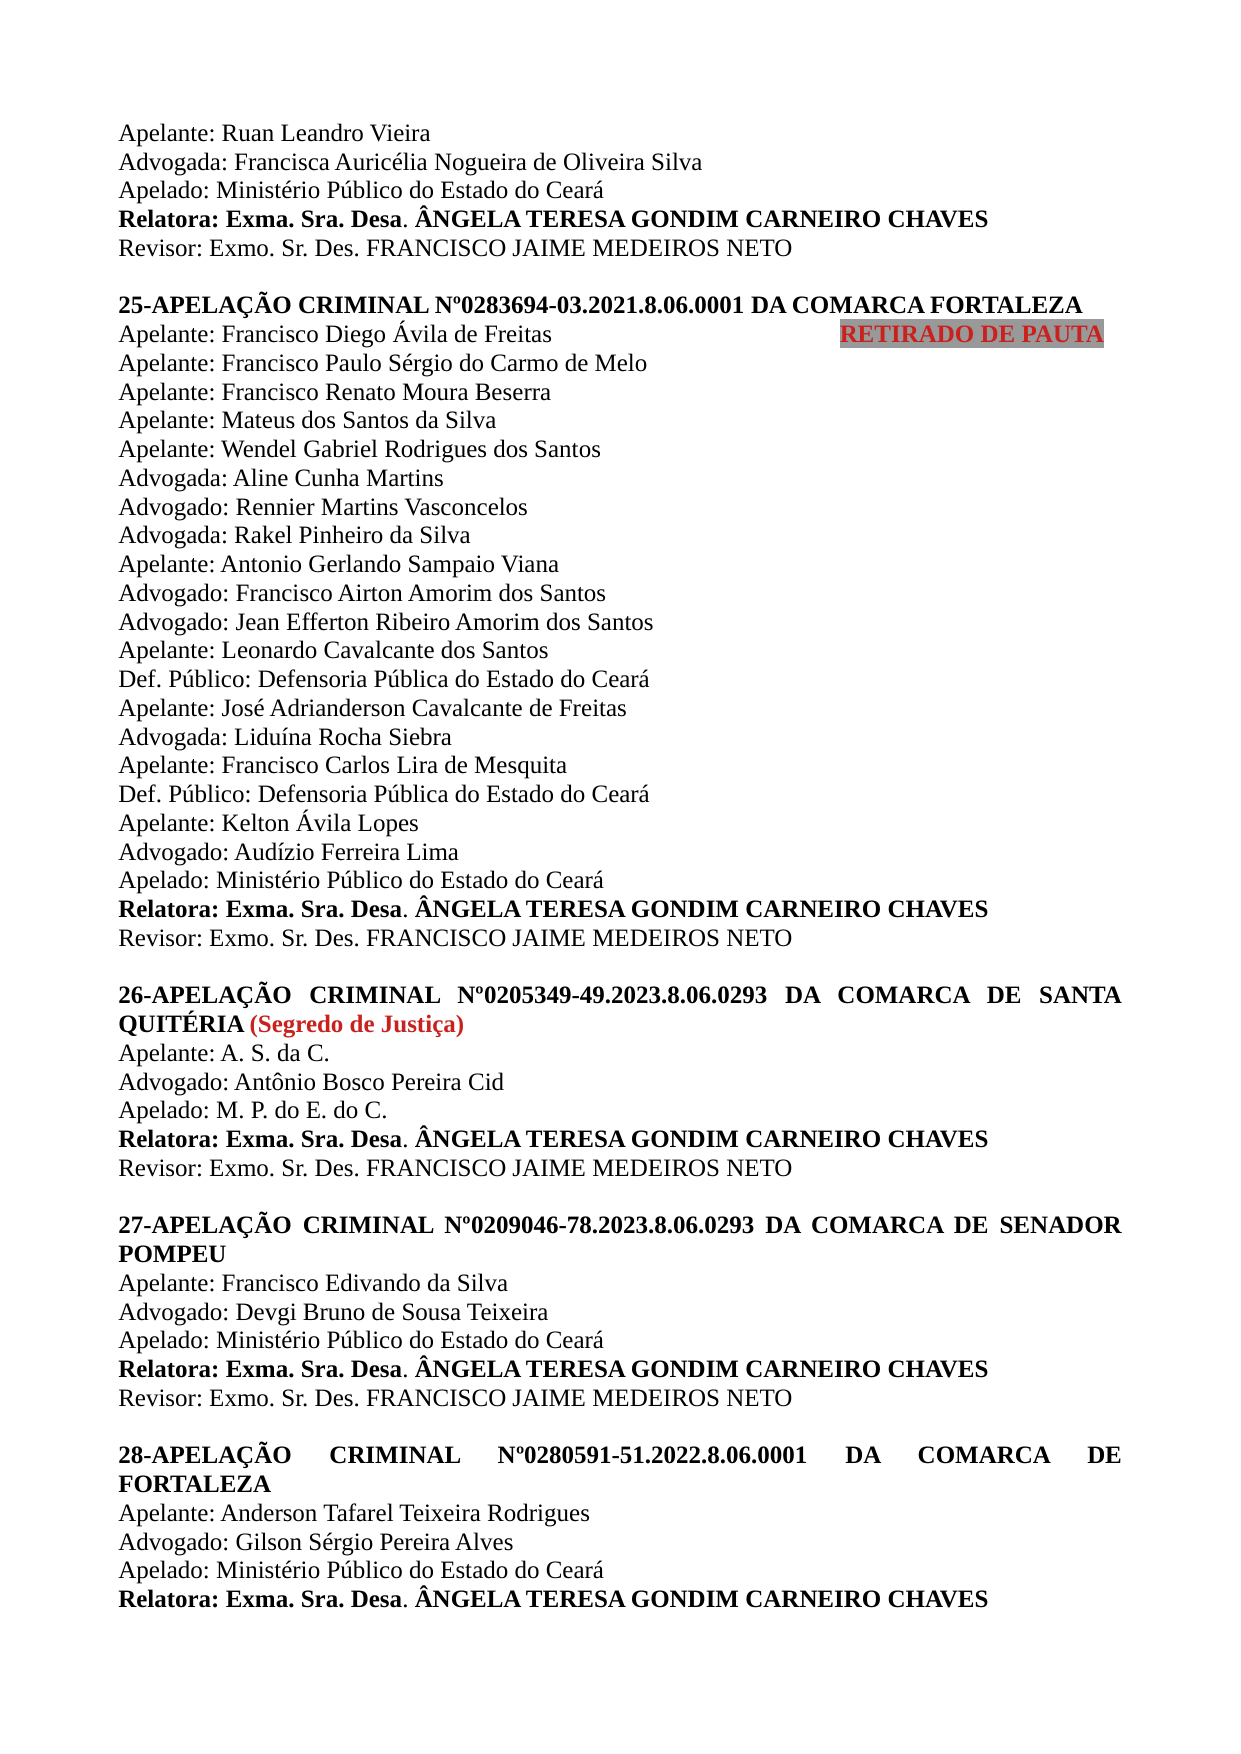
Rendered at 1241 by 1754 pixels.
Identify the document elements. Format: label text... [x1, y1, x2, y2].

text Apelante: A. S. da C. [118, 1038, 1122, 1067]
text Advogado: Rennier Martins Vasconcelos [118, 492, 1122, 521]
text Apelante: Anderson Tafarel Teixeira Rodrigues [118, 1498, 1122, 1527]
text Apelante: Francisco Edivando da Silva [118, 1268, 1122, 1297]
text Apelado: Ministério Público do Estado do Ceará [118, 866, 1122, 894]
text Advogada: Rakel Pinheiro da Silva [118, 521, 1122, 549]
text Apelante: Francisco Diego Ávila de Freitas RETIRADO DE PAUTA [118, 319, 1122, 348]
text Apelante: Francisco Renato Moura Beserra [118, 377, 1122, 406]
text Apelante: Leonardo Cavalcante dos Santos [118, 636, 1122, 664]
text Apelado: Ministério Público do Estado do Ceará [118, 1556, 1122, 1584]
text Advogada: Aline Cunha Martins [118, 463, 1122, 492]
text 27-APELAÇÃO CRIMINAL Nº0209046-78.2023.8.06.0293 DA COMARCA DE SENADOR POMPEU [118, 1211, 1122, 1268]
text Apelante: Kelton Ávila Lopes [118, 808, 1122, 837]
text Relatora: Exma. Sra. Desa. ÂNGELA TERESA GONDIM CARNEIRO CHAVES [118, 1354, 1122, 1383]
text Apelante: Francisco Paulo Sérgio do Carmo de Melo [118, 348, 1122, 377]
text Advogado: Francisco Airton Amorim dos Santos [118, 578, 1122, 607]
text Revisor: Exmo. Sr. Des. FRANCISCO JAIME MEDEIROS NETO [118, 1383, 1122, 1412]
text Relatora: Exma. Sra. Desa. ÂNGELA TERESA GONDIM CARNEIRO CHAVES [118, 1124, 1122, 1153]
text Def. Público: Defensoria Pública do Estado do Ceará [118, 779, 1122, 808]
text Relatora: Exma. Sra. Desa. ÂNGELA TERESA GONDIM CARNEIRO CHAVES [118, 1584, 1122, 1613]
text Apelado: M. P. do E. do C. [118, 1096, 1122, 1124]
text Apelante: José Adrianderson Cavalcante de Freitas [118, 693, 1122, 722]
text 25-APELAÇÃO CRIMINAL Nº0283694-03.2021.8.06.0001 DA COMARCA FORTALEZA [118, 291, 1122, 319]
text Relatora: Exma. Sra. Desa. ÂNGELA TERESA GONDIM CARNEIRO CHAVES [118, 894, 1122, 923]
text Apelado: Ministério Público do Estado do Ceará [118, 1326, 1122, 1354]
text Revisor: Exmo. Sr. Des. FRANCISCO JAIME MEDEIROS NETO [118, 233, 1122, 262]
text Revisor: Exmo. Sr. Des. FRANCISCO JAIME MEDEIROS NETO [118, 923, 1122, 952]
text Advogado: Gilson Sérgio Pereira Alves [118, 1527, 1122, 1556]
text Apelado: Ministério Público do Estado do Ceará [118, 176, 1122, 204]
text Apelante: Ruan Leandro Vieira [118, 118, 1122, 147]
text Apelante: Francisco Carlos Lira de Mesquita [118, 751, 1122, 779]
text Advogado: Antônio Bosco Pereira Cid [118, 1067, 1122, 1096]
text 26-APELAÇÃO CRIMINAL Nº0205349-49.2023.8.06.0293 DA COMARCA DE SANTA QUITÉRIA (Segredo de Justiça) [118, 981, 1122, 1038]
text Apelante: Mateus dos Santos da Silva [118, 406, 1122, 434]
text Revisor: Exmo. Sr. Des. FRANCISCO JAIME MEDEIROS NETO [118, 1153, 1122, 1182]
text 28-APELAÇÃO CRIMINAL Nº0280591-51.2022.8.06.0001 DA COMARCA DE FORTALEZA [118, 1441, 1122, 1498]
text Advogada: Francisca Auricélia Nogueira de Oliveira Silva [118, 147, 1122, 176]
text Advogada: Liduína Rocha Siebra [118, 722, 1122, 751]
text Advogado: Audízio Ferreira Lima [118, 837, 1122, 866]
text Apelante: Antonio Gerlando Sampaio Viana [118, 549, 1122, 578]
text Apelante: Wendel Gabriel Rodrigues dos Santos [118, 434, 1122, 463]
text Advogado: Jean Efferton Ribeiro Amorim dos Santos [118, 607, 1122, 636]
text Def. Público: Defensoria Pública do Estado do Ceará [118, 664, 1122, 693]
text Relatora: Exma. Sra. Desa. ÂNGELA TERESA GONDIM CARNEIRO CHAVES [118, 204, 1122, 233]
text Advogado: Devgi Bruno de Sousa Teixeira [118, 1297, 1122, 1326]
